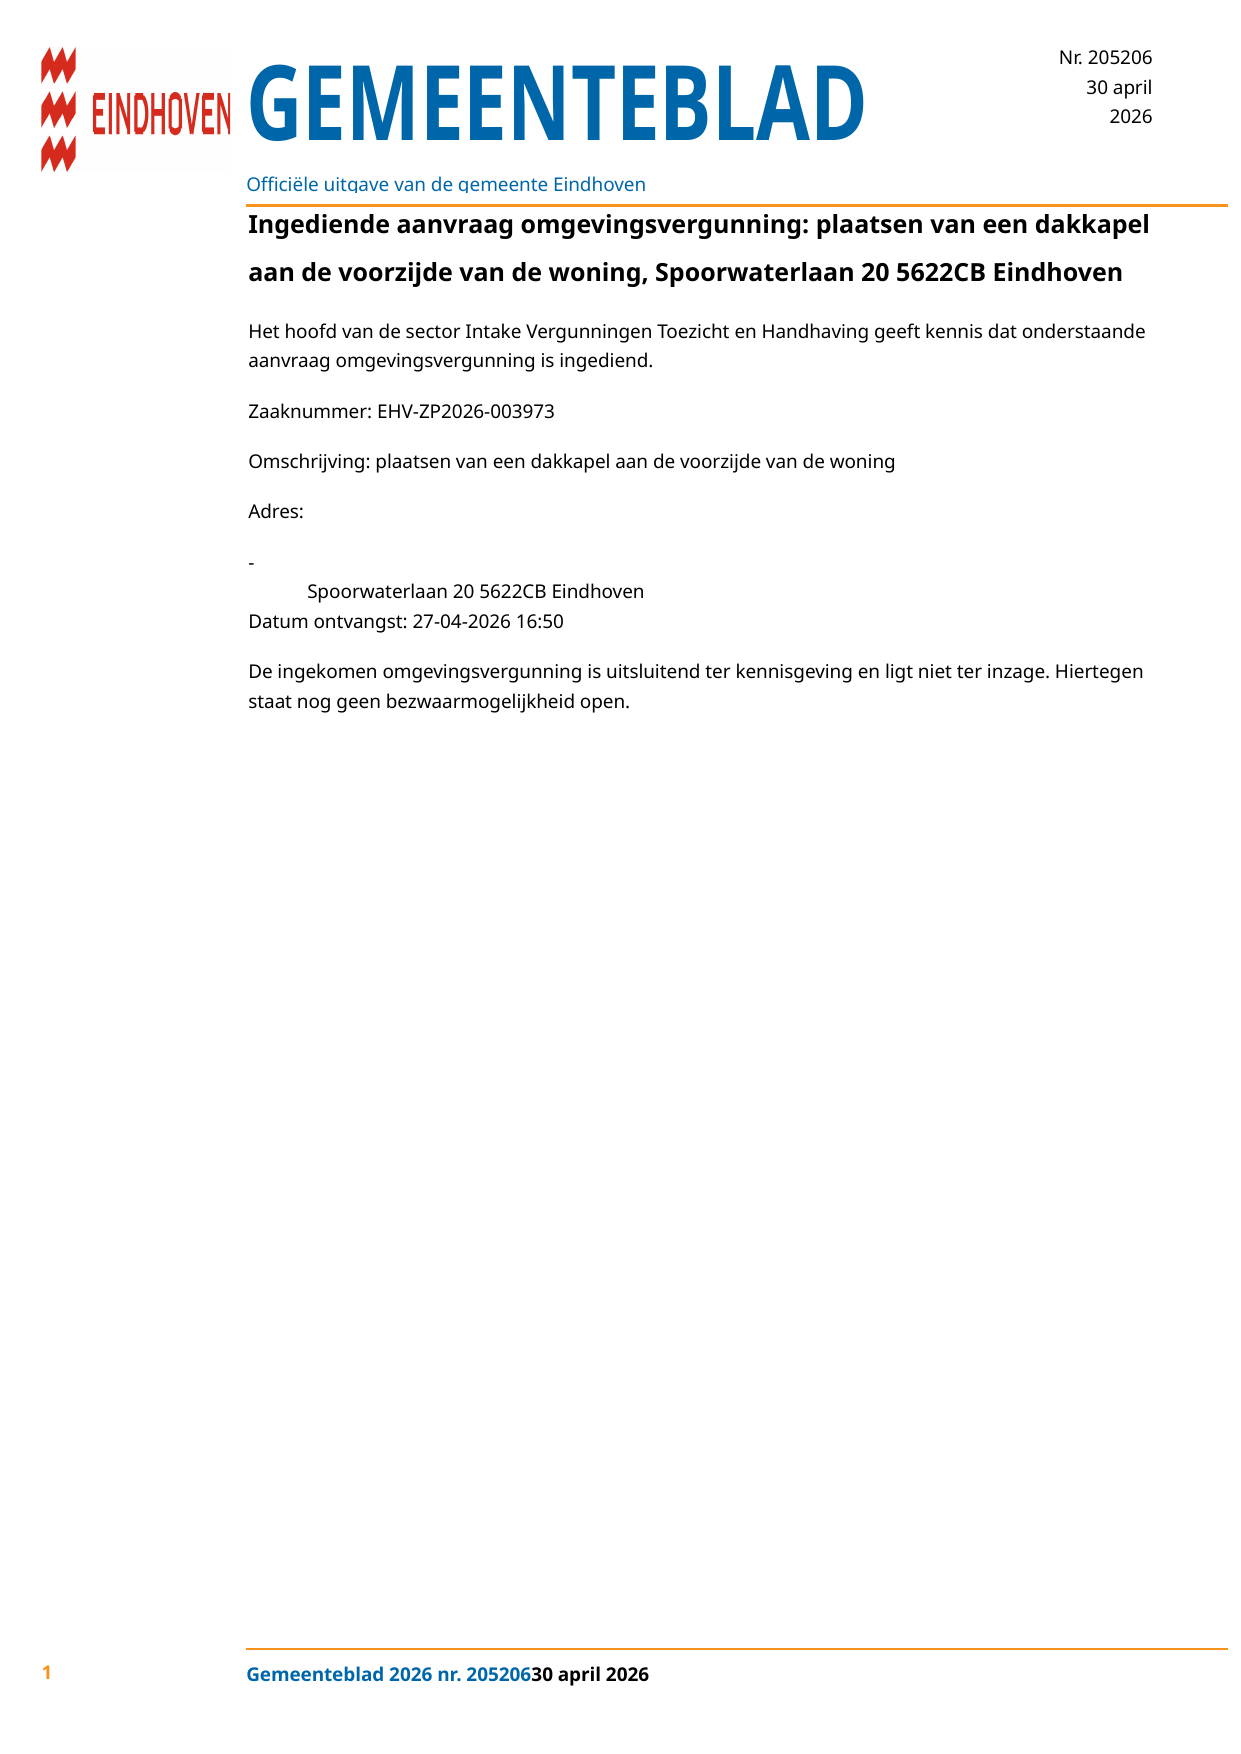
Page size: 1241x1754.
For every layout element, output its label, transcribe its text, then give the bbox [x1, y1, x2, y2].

text Zaaknummer: EHV-ZP2026-003973 [248, 398, 1152, 424]
list Spoorwaterlaan 20 5622CB Eindhoven [248, 579, 1152, 604]
text De ingekomen omgevingsvergunning is uitsluitend ter kennisgeving en ligt niet ter inzage. Hiertegen staat nog geen bezwaarmogelijkheid open. [248, 659, 1152, 714]
text Datum ontvangst: 27-04-2026 16:50 [248, 608, 1152, 634]
text Ingediende aanvraag omgevingsvergunning: plaatsen van een dakkapel aan de voorzijde van de woning, Spoorwaterlaan 20 5622CB Eindhoven [248, 207, 1152, 288]
text Omschrijving: plaatsen van een dakkapel aan de voorzijde van de woning [248, 448, 1152, 474]
text Het hoofd van de sector Intake Vergunningen Toezicht en Handhaving geeft kennis dat onderstaande aanvraag omgevingsvergunning is ingediend. [248, 318, 1152, 373]
text Adres: [248, 499, 1152, 524]
picture [41, 47, 231, 172]
